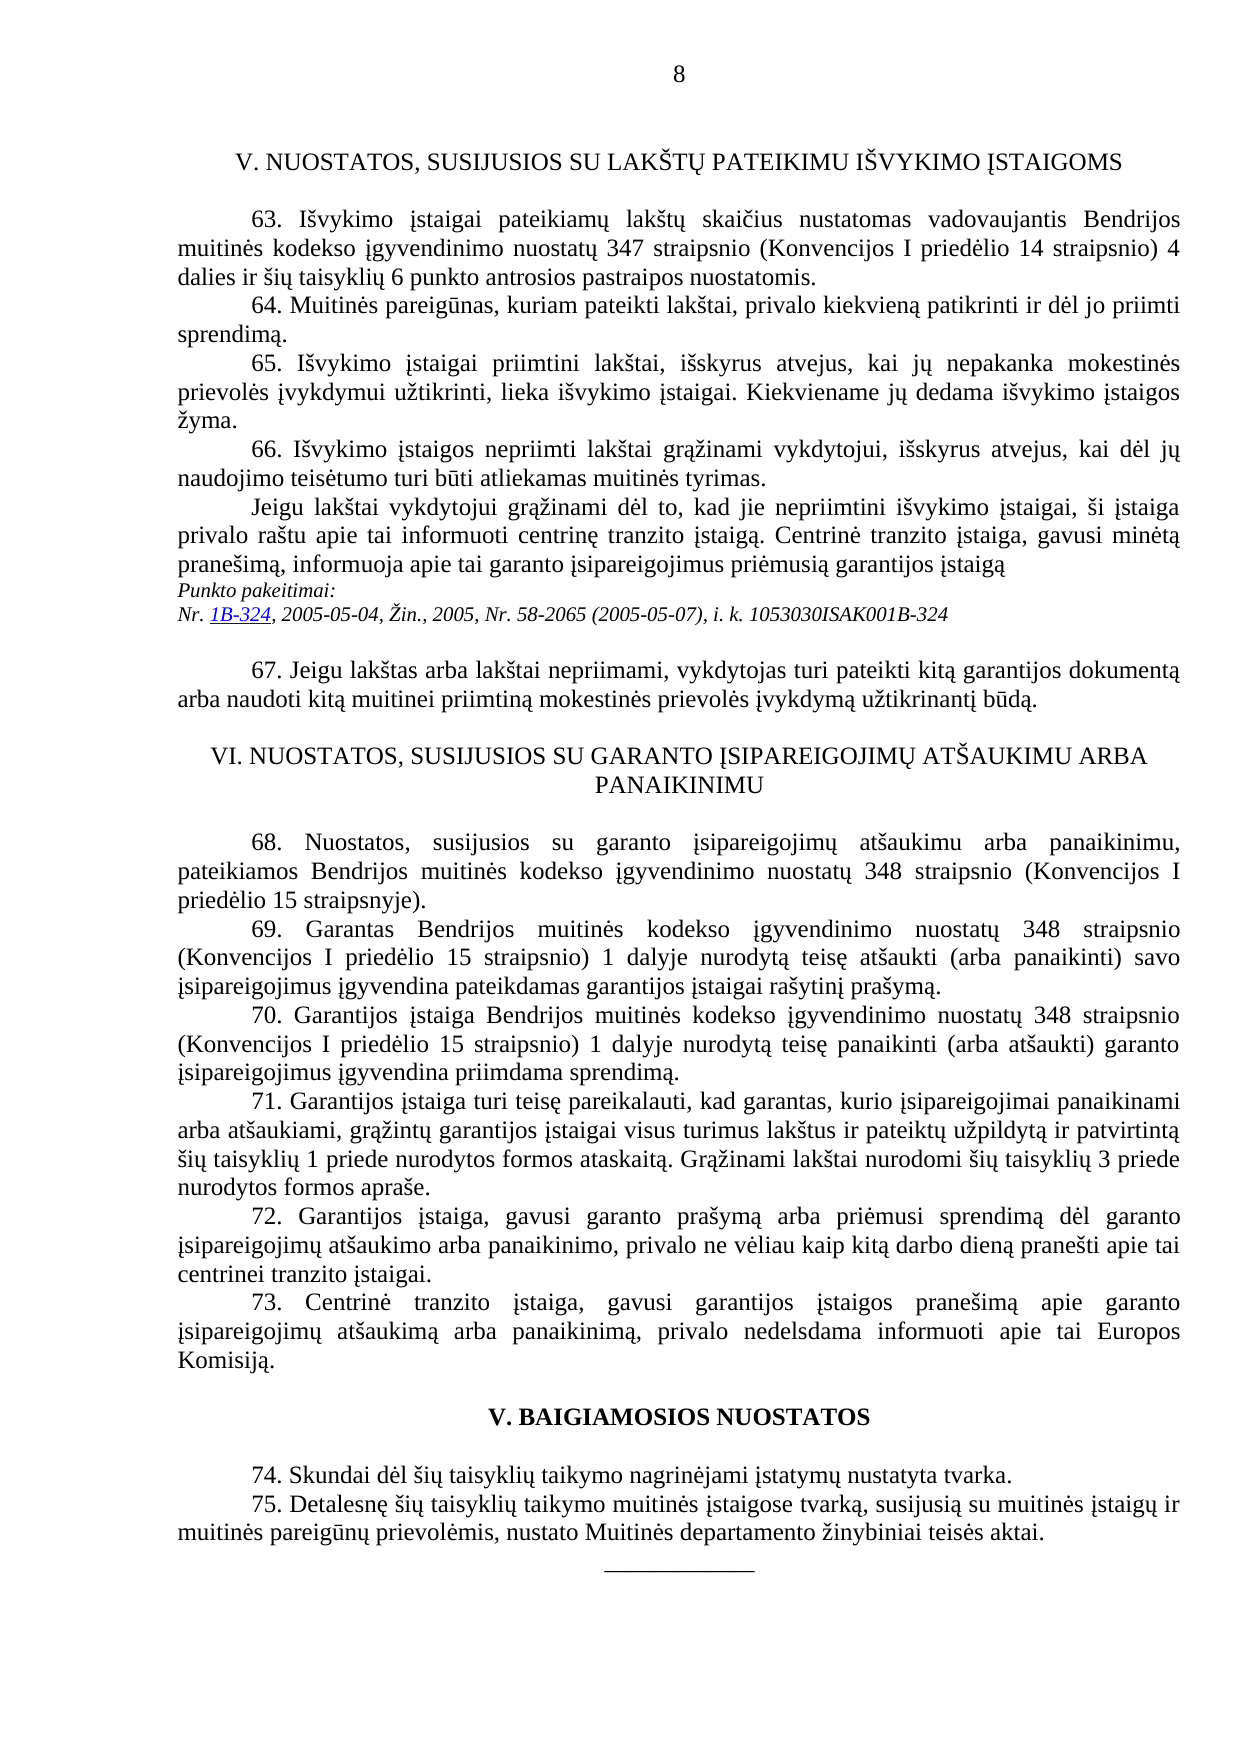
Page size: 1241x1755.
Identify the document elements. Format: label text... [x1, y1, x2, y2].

text V. BAIGIAMOSIOS NUOSTATOS [177, 1402, 1181, 1431]
text 70. Garantijos įstaiga Bendrijos muitinės kodekso įgyvendinimo nuostatų 348 straipsnio (Konvencijos I priedėlio 15 straipsnio) 1 dalyje nurodytą teisę panaikinti (arba atšaukti) garanto įsipareigojimus įgyvendina priimdama sprendimą. [177, 1000, 1181, 1086]
text 73. Centrinė tranzito įstaiga, gavusi garantijos įstaigos pranešimą apie garanto įsipareigojimų atšaukimą arba panaikinimą, privalo nedelsdama informuoti apie tai Europos Komisiją. [177, 1287, 1181, 1374]
text Nr. 1B-324, 2005-05-04, Žin., 2005, Nr. 58-2065 (2005-05-07), i. k. 1053030ISAK001B-324 [177, 602, 1181, 626]
text 69. Garantas Bendrijos muitinės kodekso įgyvendinimo nuostatų 348 straipsnio (Konvencijos I priedėlio 15 straipsnio) 1 dalyje nurodytą teisę atšaukti (arba panaikinti) savo įsipareigojimus įgyvendina pateikdamas garantijos įstaigai rašytinį prašymą. [177, 914, 1181, 1000]
text 72. Garantijos įstaiga, gavusi garanto prašymą arba priėmusi sprendimą dėl garanto įsipareigojimų atšaukimo arba panaikinimo, privalo ne vėliau kaip kitą darbo dieną pranešti apie tai centrinei tranzito įstaigai. [177, 1201, 1181, 1287]
text V. NUOSTATOS, SUSIJUSIOS SU LAKŠTŲ PATEIKIMU IŠVYKIMO ĮSTAIGOMS [177, 147, 1181, 176]
text Punkto pakeitimai: [177, 578, 1181, 602]
text 66. Išvykimo įstaigos nepriimti lakštai grąžinami vykdytojui, išskyrus atvejus, kai dėl jų naudojimo teisėtumo turi būti atliekamas muitinės tyrimas. [177, 434, 1181, 492]
text 74. Skundai dėl šių taisyklių taikymo nagrinėjami įstatymų nustatyta tvarka. [177, 1460, 1181, 1489]
text 65. Išvykimo įstaigai priimtini lakštai, išskyrus atvejus, kai jų nepakanka mokestinės prievolės įvykdymui užtikrinti, lieka išvykimo įstaigai. Kiekviename jų dedama išvykimo įstaigos žyma. [177, 348, 1181, 434]
text Jeigu lakštai vykdytojui grąžinami dėl to, kad jie nepriimtini išvykimo įstaigai, ši įstaiga privalo raštu apie tai informuoti centrinę tranzito įstaigą. Centrinė tranzito įstaiga, gavusi minėtą pranešimą, informuoja apie tai garanto įsipareigojimus priėmusią garantijos įstaigą [177, 492, 1181, 578]
text 64. Muitinės pareigūnas, kuriam pateikti lakštai, privalo kiekvieną patikrinti ir dėl jo priimti sprendimą. [177, 291, 1181, 348]
text ____________ [177, 1546, 1181, 1575]
text 68. Nuostatos, susijusios su garanto įsipareigojimų atšaukimu arba panaikinimu, pateikiamos Bendrijos muitinės kodekso įgyvendinimo nuostatų 348 straipsnio (Konvencijos I priedėlio 15 straipsnyje). [177, 827, 1181, 914]
text VI. NUOSTATOS, SUSIJUSIOS SU GARANTO ĮSIPAREIGOJIMŲ ATŠAUKIMU ARBA PANAIKINIMU [177, 741, 1181, 799]
text 71. Garantijos įstaiga turi teisę pareikalauti, kad garantas, kurio įsipareigojimai panaikinami arba atšaukiami, grąžintų garantijos įstaigai visus turimus lakštus ir pateiktų užpildytą ir patvirtintą šių taisyklių 1 priede nurodytos formos ataskaitą. Grąžinami lakštai nurodomi šių taisyklių 3 priede nurodytos formos apraše. [177, 1086, 1181, 1201]
text 67. Jeigu lakštas arba lakštai nepriimami, vykdytojas turi pateikti kitą garantijos dokumentą arba naudoti kitą muitinei priimtiną mokestinės prievolės įvykdymą užtikrinantį būdą. [177, 655, 1181, 712]
text 75. Detalesnę šių taisyklių taikymo muitinės įstaigose tvarką, susijusią su muitinės įstaigų ir muitinės pareigūnų prievolėmis, nustato Muitinės departamento žinybiniai teisės aktai. [177, 1489, 1181, 1546]
text 63. Išvykimo įstaigai pateikiamų lakštų skaičius nustatomas vadovaujantis Bendrijos muitinės kodekso įgyvendinimo nuostatų 347 straipsnio (Konvencijos I priedėlio 14 straipsnio) 4 dalies ir šių taisyklių 6 punkto antrosios pastraipos nuostatomis. [177, 204, 1181, 291]
